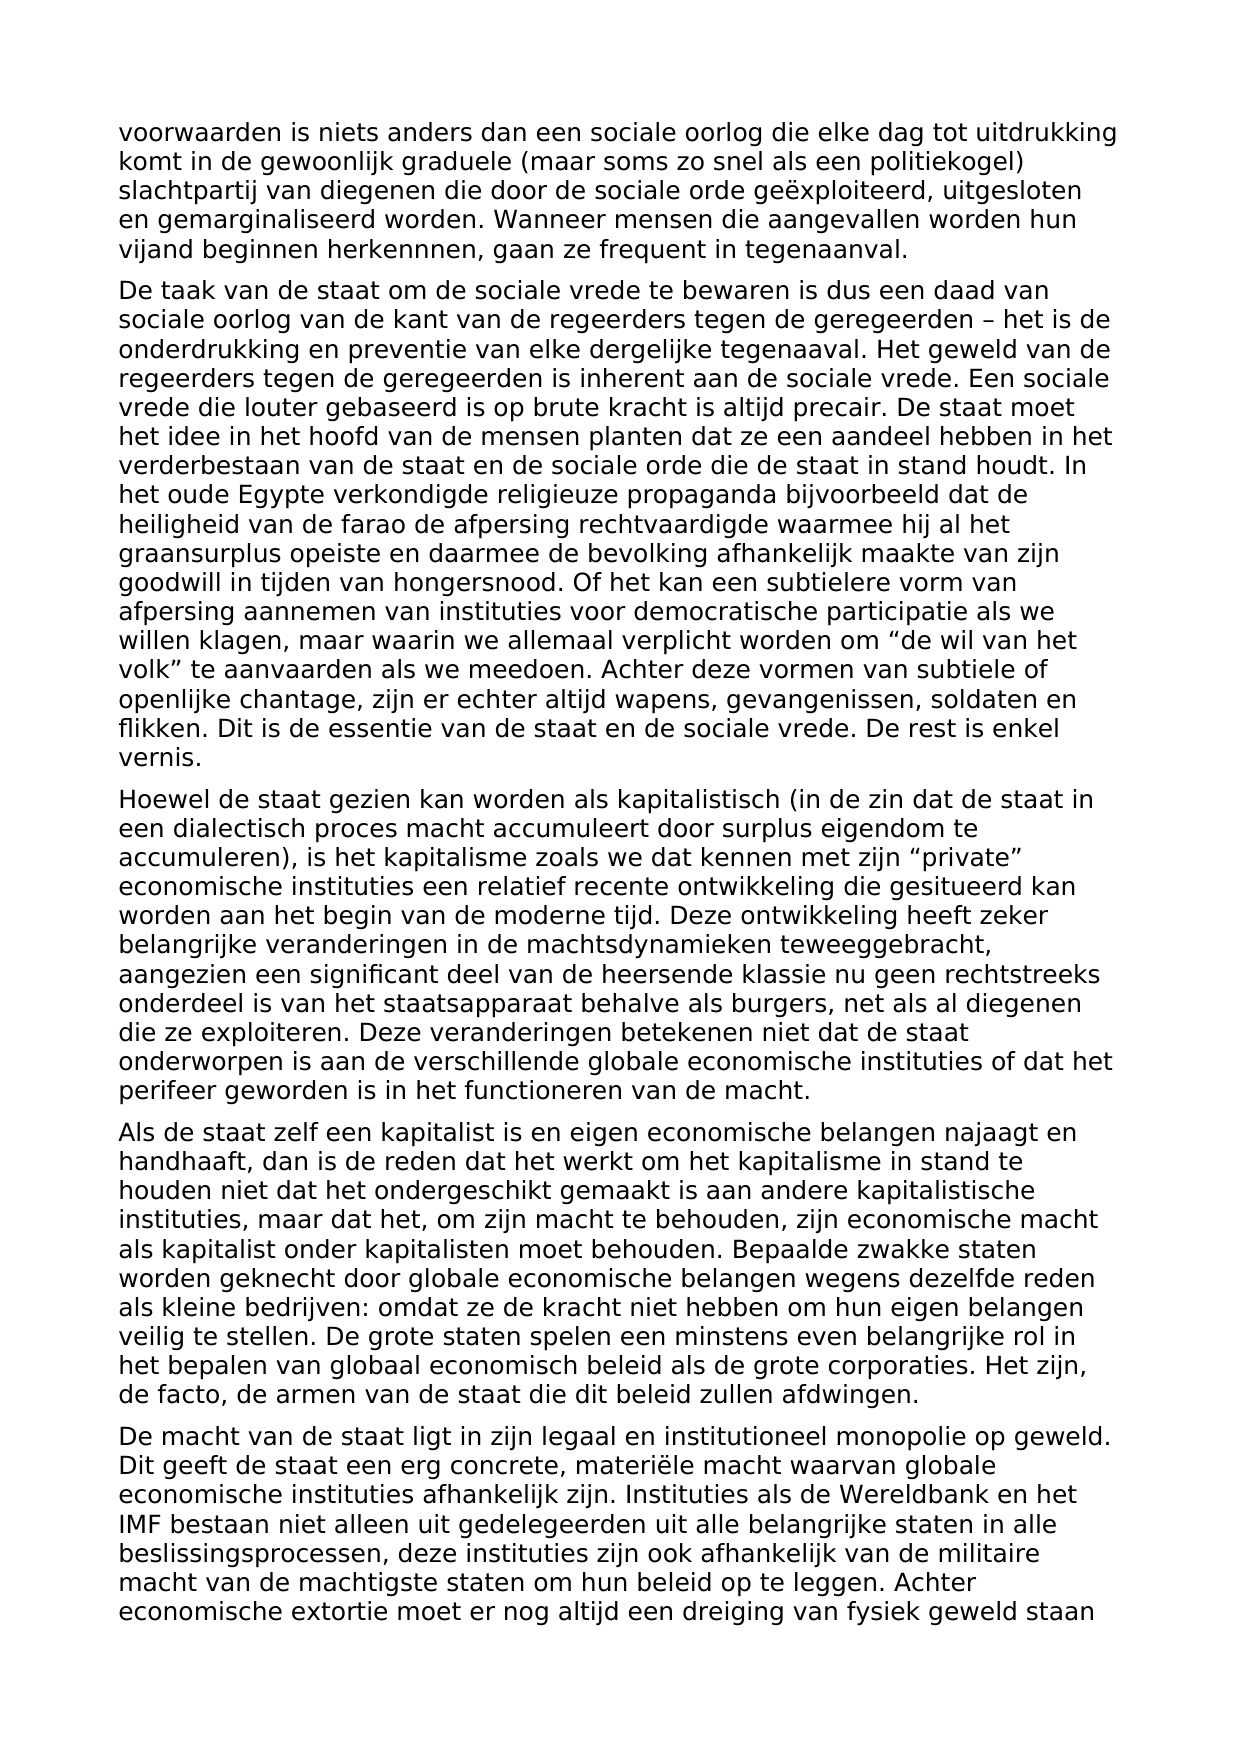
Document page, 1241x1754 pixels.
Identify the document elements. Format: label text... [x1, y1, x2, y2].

text voorwaarden is niets anders dan een sociale oorlog die elke dag tot uitdrukking komt in de gewoonlijk graduele (maar soms zo snel als een politiekogel) slachtpartij van diegenen die door de sociale orde geëxploiteerd, uitgesloten en gemarginaliseerd worden. Wanneer mensen die aangevallen worden hun vijand beginnen herkennnen, gaan ze frequent in tegenaanval. [118, 118, 1122, 264]
text De taak van de staat om de sociale vrede te bewaren is dus een daad van sociale oorlog van de kant van de regeerders tegen de geregeerden – het is de onderdrukking en preventie van elke dergelijke tegenaaval. Het geweld van de regeerders tegen de geregeerden is inherent aan de sociale vrede. Een sociale vrede die louter gebaseerd is op brute kracht is altijd precair. De staat moet het idee in het hoofd van de mensen planten dat ze een aandeel hebben in het verderbestaan van de staat en de sociale orde die de staat in stand houdt. In het oude Egypte verkondigde religieuze propaganda bijvoorbeeld dat de heiligheid van de farao de afpersing rechtvaardigde waarmee hij al het graansurplus opeiste en daarmee de bevolking afhankelijk maakte van zijn goodwill in tijden van hongersnood. Of het kan een subtielere vorm van afpersing aannemen van instituties voor democratische participatie als we willen klagen, maar waarin we allemaal verplicht worden om “de wil van het volk” te aanvaarden als we meedoen. Achter deze vormen van subtiele of openlijke chantage, zijn er echter altijd wapens, gevangenissen, soldaten en flikken. Dit is de essentie van de staat en de sociale vrede. De rest is enkel vernis. [118, 276, 1122, 772]
text Als de staat zelf een kapitalist is en eigen economische belangen najaagt en handhaaft, dan is de reden dat het werkt om het kapitalisme in stand te houden niet dat het ondergeschikt gemaakt is aan andere kapitalistische instituties, maar dat het, om zijn macht te behouden, zijn economische macht als kapitalist onder kapitalisten moet behouden. Bepaalde zwakke staten worden geknecht door globale economische belangen wegens dezelfde reden als kleine bedrijven: omdat ze de kracht niet hebben om hun eigen belangen veilig te stellen. De grote staten spelen een minstens even belangrijke rol in het bepalen van globaal economisch beleid als de grote corporaties. Het zijn, de facto, de armen van de staat die dit beleid zullen afdwingen. [118, 1118, 1122, 1410]
text Hoewel de staat gezien kan worden als kapitalistisch (in de zin dat de staat in een dialectisch proces macht accumuleert door surplus eigendom te accumuleren), is het kapitalisme zoals we dat kennen met zijn “private” economische instituties een relatief recente ontwikkeling die gesitueerd kan worden aan het begin van de moderne tijd. Deze ontwikkeling heeft zeker belangrijke veranderingen in de machtsdynamieken teweeggebracht, aangezien een significant deel van de heersende klassie nu geen rechtstreeks onderdeel is van het staatsapparaat behalve als burgers, net als al diegenen die ze exploiteren. Deze veranderingen betekenen niet dat de staat onderworpen is aan de verschillende globale economische instituties of dat het perifeer geworden is in het functioneren van de macht. [118, 785, 1122, 1106]
text De macht van de staat ligt in zijn legaal en institutioneel monopolie op geweld. Dit geeft de staat een erg concrete, materiële macht waarvan globale economische instituties afhankelijk zijn. Instituties als de Wereldbank en het IMF bestaan niet alleen uit gedelegeerden uit alle belangrijke staten in alle beslissingsprocessen, deze instituties zijn ook afhankelijk van de militaire macht van de machtigste staten om hun beleid op te leggen. Achter economische extortie moet er nog altijd een dreiging van fysiek geweld staan [118, 1422, 1122, 1626]
